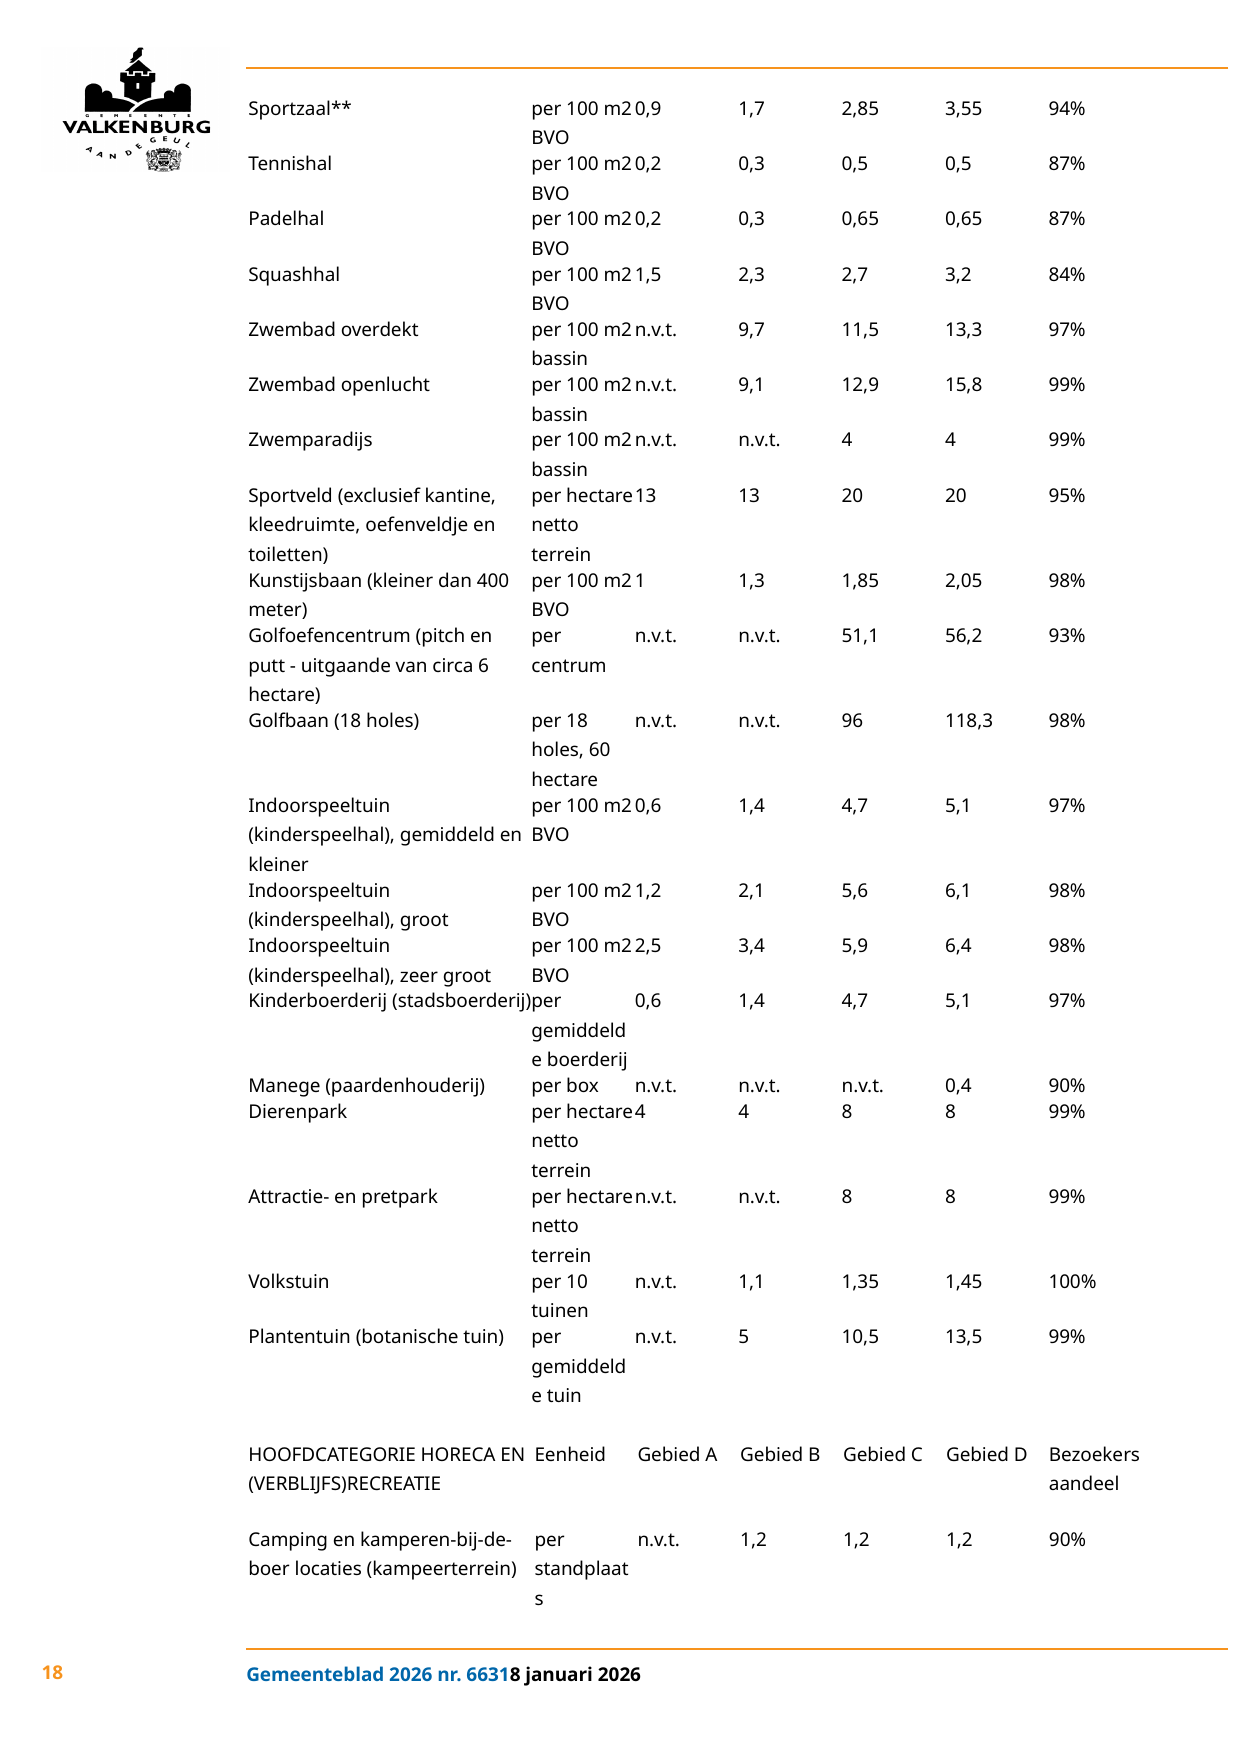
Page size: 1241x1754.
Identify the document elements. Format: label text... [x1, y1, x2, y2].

table_cell 99% [1048, 1183, 1152, 1268]
table_cell Sportveld (exclusief kantine, kleedruimte, oefenveldje en toiletten) [248, 482, 531, 567]
table_cell 6,4 [945, 932, 1048, 987]
table_cell n.v.t. [635, 371, 738, 427]
table_cell 0,3 [738, 150, 841, 205]
table_cell 0,5 [945, 150, 1048, 205]
table_cell 4 [841, 427, 945, 482]
table_cell 20 [945, 482, 1048, 567]
table_cell Indoorspeeltuin (kinderspeelhal), groot [248, 877, 531, 932]
table_cell 9,7 [738, 316, 841, 371]
table_cell 0,5 [841, 150, 945, 205]
table_cell per 100 m2 BVO [531, 567, 634, 622]
table_cell Golfbaan (18 holes) [248, 707, 531, 792]
table_cell 0,3 [738, 205, 841, 261]
table_cell 90% [1049, 1526, 1152, 1611]
table_cell 5,6 [841, 877, 945, 932]
table_cell 1,1 [738, 1268, 841, 1323]
table_cell Squashhal [248, 261, 531, 316]
table_cell 0,9 [635, 95, 738, 150]
table_cell 51,1 [841, 622, 945, 707]
table_cell 118,3 [945, 707, 1048, 792]
table_cell 0,65 [841, 205, 945, 261]
table_cell 1,3 [738, 567, 841, 622]
table_cell 4 [635, 1098, 738, 1183]
table_cell 13 [738, 482, 841, 567]
table_cell 8 [945, 1183, 1048, 1268]
table_cell 4 [945, 427, 1048, 482]
table_cell Kunstijsbaan (kleiner dan 400 meter) [248, 567, 531, 622]
table_cell 10,5 [841, 1323, 945, 1408]
table_cell n.v.t. [635, 622, 738, 707]
table_cell n.v.t. [635, 1268, 738, 1323]
table_cell per 100 m2 bassin [531, 427, 634, 482]
table_header Gebied A [637, 1441, 740, 1526]
table_cell Manege (paardenhouderij) [248, 1073, 531, 1098]
table_cell 1,35 [841, 1268, 945, 1323]
table_cell Kinderboerderij (stadsboerderij) [248, 988, 531, 1072]
table_cell 5,9 [841, 932, 945, 987]
table_cell 0,6 [635, 792, 738, 877]
table_cell per 100 m2 BVO [531, 792, 634, 877]
table_cell 1,4 [738, 988, 841, 1072]
table_cell 97% [1048, 988, 1152, 1072]
table_cell 2,3 [738, 261, 841, 316]
table_cell 0,65 [945, 205, 1048, 261]
table_cell 3,2 [945, 261, 1048, 316]
table_cell n.v.t. [738, 1073, 841, 1098]
table_cell per 100 m2 BVO [531, 150, 634, 205]
table_cell 3,4 [738, 932, 841, 987]
table_cell 87% [1048, 205, 1152, 261]
table_cell Padelhal [248, 205, 531, 261]
table_cell Indoorspeeltuin (kinderspeelhal), zeer groot [248, 932, 531, 987]
table_cell 1,4 [738, 792, 841, 877]
table_header Gebied B [740, 1441, 843, 1526]
table_cell Sportzaal** [248, 95, 531, 150]
table_cell 98% [1048, 707, 1152, 792]
table_cell per box [531, 1073, 634, 1098]
table_cell 13,3 [945, 316, 1048, 371]
table_cell 0,2 [635, 205, 738, 261]
picture [41, 47, 231, 172]
table_cell per centrum [531, 622, 634, 707]
table_cell 5 [738, 1323, 841, 1408]
table_cell 0,2 [635, 150, 738, 205]
table_cell 13 [635, 482, 738, 567]
table_cell per 100 m2 BVO [531, 877, 634, 932]
table_cell per 100 m2 BVO [531, 95, 634, 150]
table_cell 8 [841, 1098, 945, 1183]
table_cell 6,1 [945, 877, 1048, 932]
table_cell 2,85 [841, 95, 945, 150]
table_cell n.v.t. [635, 707, 738, 792]
table_cell 20 [841, 482, 945, 567]
table_cell per standplaats [534, 1526, 637, 1611]
table_cell Camping en kamperen-bij-de-boer locaties (kampeerterrein) [248, 1526, 534, 1611]
table_cell n.v.t. [738, 707, 841, 792]
table_cell 2,1 [738, 877, 841, 932]
table_cell per 10 tuinen [531, 1268, 634, 1323]
table_cell 1,7 [738, 95, 841, 150]
table_cell 1,45 [945, 1268, 1048, 1323]
table_cell 98% [1048, 932, 1152, 987]
table_cell per 100 m2 BVO [531, 261, 634, 316]
table_cell 99% [1048, 427, 1152, 482]
table_cell Zwembad overdekt [248, 316, 531, 371]
table_cell n.v.t. [635, 1183, 738, 1268]
table_header Gebied D [946, 1441, 1049, 1526]
table_cell n.v.t. [637, 1526, 740, 1611]
table_cell 2,05 [945, 567, 1048, 622]
table_cell n.v.t. [635, 427, 738, 482]
table_cell 99% [1048, 1323, 1152, 1408]
table_header HOOFDCATEGORIE HORECA EN (VERBLIJFS)RECREATIE [248, 1441, 534, 1526]
table_header Bezoekers aandeel [1049, 1441, 1152, 1526]
table_cell 1,2 [740, 1526, 843, 1611]
table_cell 0,6 [635, 988, 738, 1072]
table_cell 5,1 [945, 988, 1048, 1072]
table_cell 99% [1048, 1098, 1152, 1183]
table_cell 90% [1048, 1073, 1152, 1098]
table_cell per 100 m2 BVO [531, 205, 634, 261]
table_cell 4,7 [841, 792, 945, 877]
table_cell 84% [1048, 261, 1152, 316]
table_cell per 18 holes, 60 hectare [531, 707, 634, 792]
table_cell 96 [841, 707, 945, 792]
table_cell 8 [945, 1098, 1048, 1183]
table_cell 1,5 [635, 261, 738, 316]
table_cell per 100 m2 BVO [531, 932, 634, 987]
table_cell 0,4 [945, 1073, 1048, 1098]
table_cell n.v.t. [738, 1183, 841, 1268]
table_cell 15,8 [945, 371, 1048, 427]
table_header Eenheid [534, 1441, 637, 1526]
table_cell Volkstuin [248, 1268, 531, 1323]
table_cell 1,2 [843, 1526, 946, 1611]
table_cell 11,5 [841, 316, 945, 371]
table_cell 1,85 [841, 567, 945, 622]
table_cell 97% [1048, 316, 1152, 371]
table_cell 95% [1048, 482, 1152, 567]
table_cell Tennishal [248, 150, 531, 205]
table_cell n.v.t. [635, 316, 738, 371]
table_cell per gemiddelde tuin [531, 1323, 634, 1408]
table_cell n.v.t. [738, 427, 841, 482]
table_cell 98% [1048, 877, 1152, 932]
table_cell per hectare netto terrein [531, 1098, 634, 1183]
table_cell per hectare netto terrein [531, 1183, 634, 1268]
table_cell per gemiddelde boerderij [531, 988, 634, 1072]
table_cell n.v.t. [635, 1073, 738, 1098]
table_cell per 100 m2 bassin [531, 371, 634, 427]
table_cell Zwembad openlucht [248, 371, 531, 427]
table_cell 99% [1048, 371, 1152, 427]
table_cell Zwemparadijs [248, 427, 531, 482]
table_cell per hectare netto terrein [531, 482, 634, 567]
table_cell Plantentuin (botanische tuin) [248, 1323, 531, 1408]
table_cell 13,5 [945, 1323, 1048, 1408]
table_cell 97% [1048, 792, 1152, 877]
table_cell 98% [1048, 567, 1152, 622]
table_header Gebied C [843, 1441, 946, 1526]
table_cell Indoorspeeltuin (kinderspeelhal), gemiddeld en kleiner [248, 792, 531, 877]
table_cell 5,1 [945, 792, 1048, 877]
table_cell 1,2 [635, 877, 738, 932]
table_cell n.v.t. [738, 622, 841, 707]
table_cell n.v.t. [635, 1323, 738, 1408]
table_cell 1 [635, 567, 738, 622]
table_cell 4,7 [841, 988, 945, 1072]
table_cell per 100 m2 bassin [531, 316, 634, 371]
table_cell 87% [1048, 150, 1152, 205]
table_cell n.v.t. [841, 1073, 945, 1098]
table_cell 2,7 [841, 261, 945, 316]
table_cell 8 [841, 1183, 945, 1268]
table_cell 12,9 [841, 371, 945, 427]
table_cell 4 [738, 1098, 841, 1183]
table_cell 1,2 [946, 1526, 1049, 1611]
table_cell 100% [1048, 1268, 1152, 1323]
table_cell 2,5 [635, 932, 738, 987]
table_cell 9,1 [738, 371, 841, 427]
table_cell 3,55 [945, 95, 1048, 150]
table_cell Golfoefencentrum (pitch en putt - uitgaande van circa 6 hectare) [248, 622, 531, 707]
table_cell Dierenpark [248, 1098, 531, 1183]
table_cell Attractie- en pretpark [248, 1183, 531, 1268]
table_cell 94% [1048, 95, 1152, 150]
table_cell 56,2 [945, 622, 1048, 707]
table_cell 93% [1048, 622, 1152, 707]
